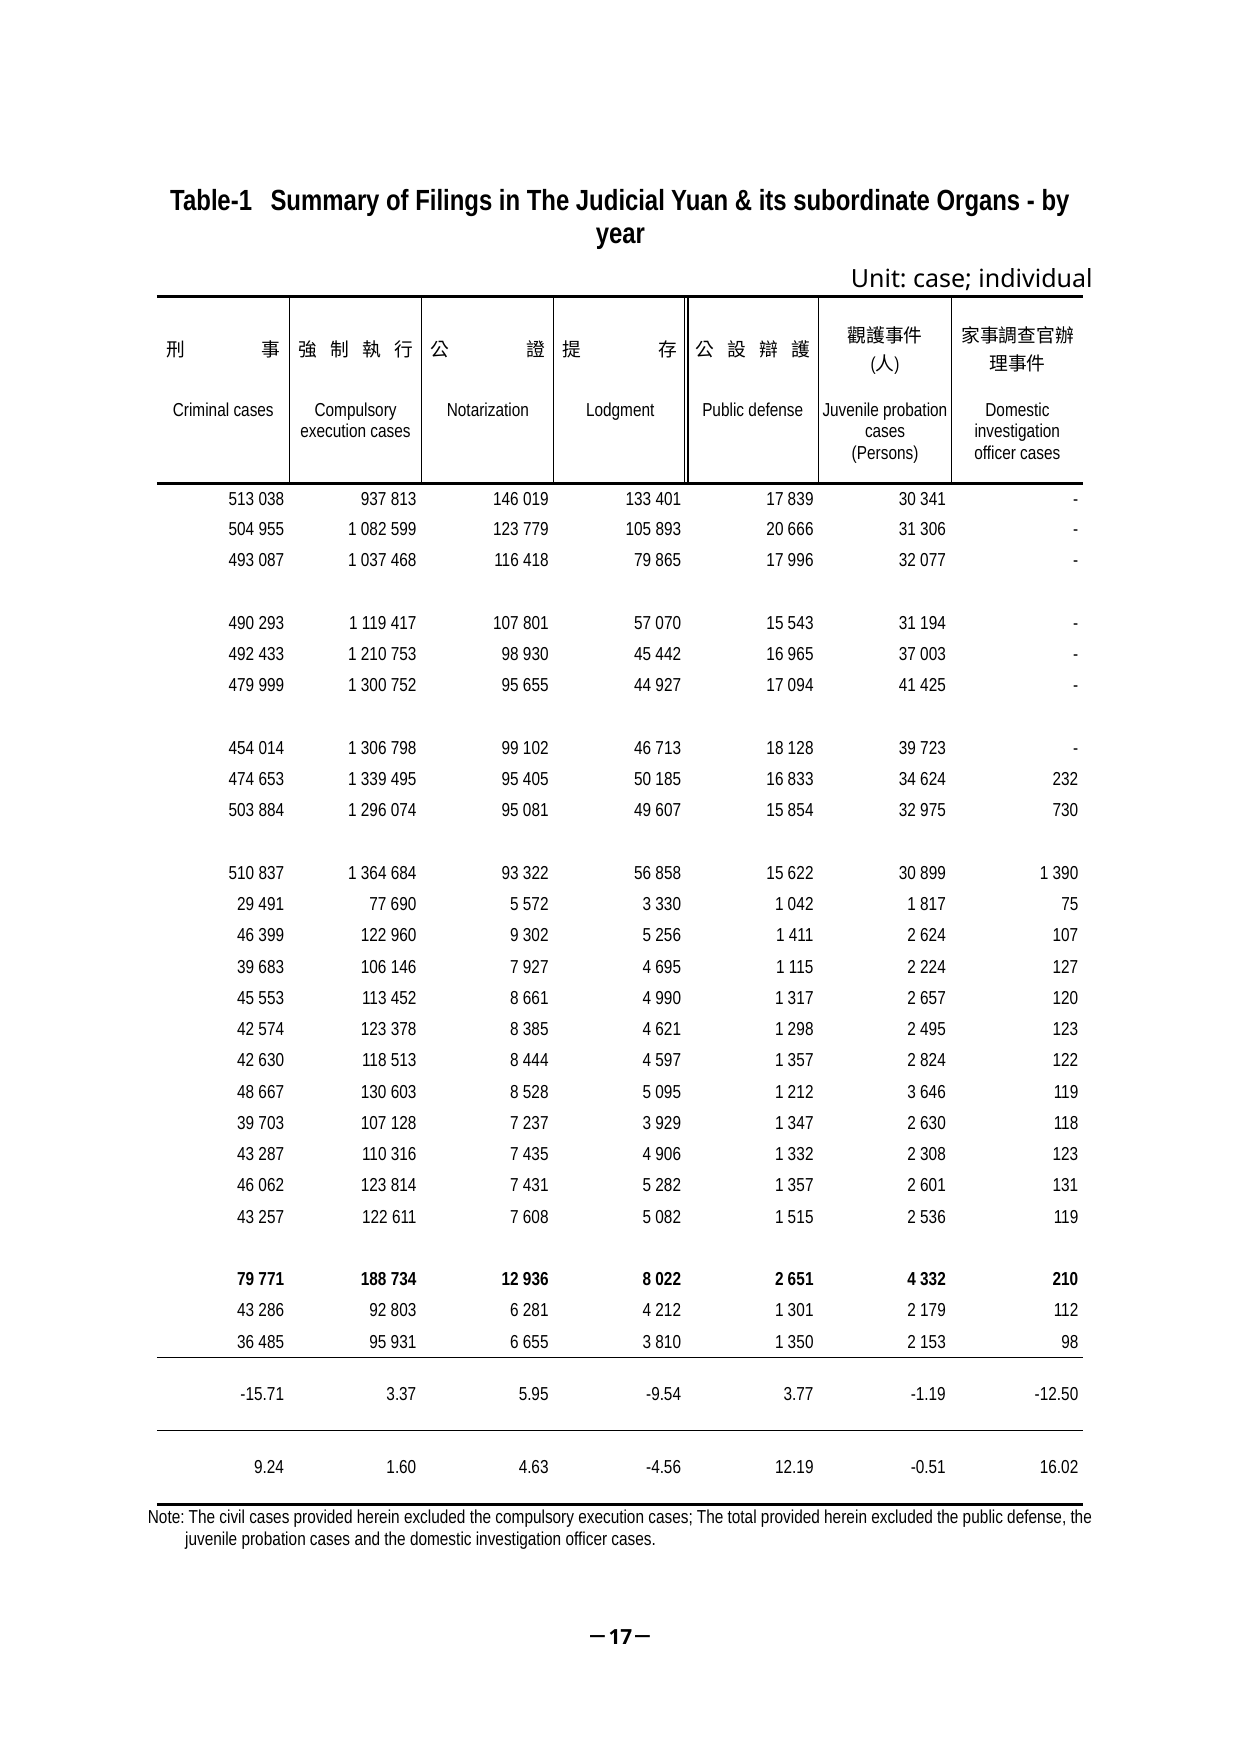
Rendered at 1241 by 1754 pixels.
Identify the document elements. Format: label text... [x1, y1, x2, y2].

table_cell 127 [951, 951, 1083, 982]
table_cell [422, 1232, 554, 1263]
table_cell 8 385 [422, 1013, 554, 1044]
table_cell 5.95 [422, 1358, 554, 1430]
table_cell 2 651 [686, 1263, 818, 1294]
table_cell 37 003 [819, 638, 951, 669]
table_cell 3 929 [554, 1107, 686, 1138]
table_cell 1 301 [686, 1295, 818, 1326]
table_cell 2 179 [819, 1295, 951, 1326]
table_cell 118 [951, 1107, 1083, 1138]
table_header 家事調查官辦理事件 [952, 298, 1083, 399]
table_cell [554, 576, 686, 607]
table_cell 5 282 [554, 1170, 686, 1201]
table_cell -4.56 [554, 1431, 686, 1503]
table_cell 133 401 [554, 485, 686, 513]
table_cell 122 611 [289, 1201, 422, 1232]
table_cell [157, 1232, 289, 1263]
table_cell 116 418 [422, 545, 554, 576]
table_cell 15 622 [686, 857, 818, 888]
table_cell 7 237 [422, 1107, 554, 1138]
table_cell 1 082 599 [289, 513, 422, 544]
table_cell 110 316 [289, 1138, 422, 1169]
table_cell 17 094 [686, 670, 818, 701]
table_cell 513 038 [157, 485, 289, 513]
table_cell 210 [951, 1263, 1083, 1294]
table_cell 146 019 [422, 485, 554, 513]
table_cell [289, 701, 422, 732]
table_cell 43 286 [157, 1295, 289, 1326]
table_cell [686, 826, 818, 857]
table_cell [819, 826, 951, 857]
table_cell [819, 701, 951, 732]
table_cell 123 378 [289, 1013, 422, 1044]
table_cell 1 332 [686, 1138, 818, 1169]
table_cell 15 854 [686, 795, 818, 826]
table_cell 493 087 [157, 545, 289, 576]
table_cell 4 695 [554, 951, 686, 982]
table_cell 17 839 [686, 485, 818, 513]
table_cell [951, 826, 1083, 857]
table_cell 45 442 [554, 638, 686, 669]
table_cell 8 444 [422, 1045, 554, 1076]
table_cell 1 357 [686, 1045, 818, 1076]
table_cell 57 070 [554, 607, 686, 638]
table_cell 123 [951, 1013, 1083, 1044]
table_cell 46 062 [157, 1170, 289, 1201]
table_cell 1 119 417 [289, 607, 422, 638]
table_cell 2 153 [819, 1326, 951, 1357]
table_cell [289, 1232, 422, 1263]
table_cell 504 955 [157, 513, 289, 544]
table_cell 510 837 [157, 857, 289, 888]
table_cell 41 425 [819, 670, 951, 701]
table_cell 1 339 495 [289, 763, 422, 794]
table_cell 48 667 [157, 1076, 289, 1107]
table_cell 1 298 [686, 1013, 818, 1044]
table_cell 56 858 [554, 857, 686, 888]
table_cell 42 574 [157, 1013, 289, 1044]
table_cell 98 930 [422, 638, 554, 669]
table_cell 106 146 [289, 951, 422, 982]
table_cell 8 022 [554, 1263, 686, 1294]
table_cell [819, 576, 951, 607]
table_cell 45 553 [157, 982, 289, 1013]
table_cell [686, 701, 818, 732]
table_cell 12.19 [686, 1431, 818, 1503]
table_cell 232 [951, 763, 1083, 794]
table_cell 123 779 [422, 513, 554, 544]
table_cell [819, 1232, 951, 1263]
table_cell 43 287 [157, 1138, 289, 1169]
table_header 公設辯護 [689, 298, 818, 399]
table_cell -15.71 [157, 1358, 289, 1430]
table_cell [422, 576, 554, 607]
table_cell 15 543 [686, 607, 818, 638]
table_cell 77 690 [289, 888, 422, 919]
table_cell 2 624 [819, 920, 951, 951]
table_cell 43 257 [157, 1201, 289, 1232]
table_cell -12.50 [951, 1358, 1083, 1430]
table_cell - [951, 513, 1083, 544]
table_cell 98 [951, 1326, 1083, 1357]
table_cell 46 399 [157, 920, 289, 951]
table_cell 1 296 074 [289, 795, 422, 826]
table_cell [289, 826, 422, 857]
table_cell 1 364 684 [289, 857, 422, 888]
table_cell 3 330 [554, 888, 686, 919]
table_cell 2 536 [819, 1201, 951, 1232]
table_cell - [951, 545, 1083, 576]
table_cell 2 630 [819, 1107, 951, 1138]
table_cell 46 713 [554, 732, 686, 763]
table_cell 492 433 [157, 638, 289, 669]
table_cell 42 630 [157, 1045, 289, 1076]
table_cell 1.60 [289, 1431, 422, 1503]
table_cell 31 306 [819, 513, 951, 544]
table_header 強制執行 [290, 298, 421, 399]
table_cell 16 965 [686, 638, 818, 669]
table_cell 99 102 [422, 732, 554, 763]
table_cell 2 495 [819, 1013, 951, 1044]
table_cell [422, 826, 554, 857]
table_cell 937 813 [289, 485, 422, 513]
table_cell 79 771 [157, 1263, 289, 1294]
text Table-1 Summary of Filings in The Judicial Yuan & its subordinate Organs - by year [148, 183, 1092, 250]
table_cell 8 528 [422, 1076, 554, 1107]
table_cell 5 095 [554, 1076, 686, 1107]
table_cell 93 322 [422, 857, 554, 888]
table_cell 188 734 [289, 1263, 422, 1294]
table_cell 3 810 [554, 1326, 686, 1357]
table_cell - [951, 638, 1083, 669]
table_cell 1 347 [686, 1107, 818, 1138]
table_cell [554, 701, 686, 732]
table_cell [686, 1232, 818, 1263]
table_cell 95 655 [422, 670, 554, 701]
table_cell 1 350 [686, 1326, 818, 1357]
table_cell 92 803 [289, 1295, 422, 1326]
table_cell 1 037 468 [289, 545, 422, 576]
table_header 刑事 [157, 298, 289, 399]
table_cell 1 300 752 [289, 670, 422, 701]
table_cell 3.37 [289, 1358, 422, 1430]
table_cell 119 [951, 1076, 1083, 1107]
table_cell 7 608 [422, 1201, 554, 1232]
table_cell 95 081 [422, 795, 554, 826]
table_cell Public defense [689, 399, 818, 482]
table_cell 4 621 [554, 1013, 686, 1044]
table_cell 2 224 [819, 951, 951, 982]
table_cell 20 666 [686, 513, 818, 544]
table_cell [686, 576, 818, 607]
table_cell 474 653 [157, 763, 289, 794]
table_cell 122 960 [289, 920, 422, 951]
table_cell 1 042 [686, 888, 818, 919]
table_cell 1 390 [951, 857, 1083, 888]
table_cell 79 865 [554, 545, 686, 576]
table_cell 1 210 753 [289, 638, 422, 669]
table_cell 17 996 [686, 545, 818, 576]
table_cell 32 975 [819, 795, 951, 826]
table_cell 4 597 [554, 1045, 686, 1076]
table_cell -0.51 [819, 1431, 951, 1503]
table_cell 118 513 [289, 1045, 422, 1076]
table_cell 5 082 [554, 1201, 686, 1232]
table_cell 6 655 [422, 1326, 554, 1357]
table_cell 107 801 [422, 607, 554, 638]
table_cell 49 607 [554, 795, 686, 826]
table_cell Lodgment [554, 399, 684, 482]
table_cell - [951, 485, 1083, 513]
table_cell 2 601 [819, 1170, 951, 1201]
table_cell Notarization [422, 399, 553, 482]
table_cell 4 990 [554, 982, 686, 1013]
table_cell 105 893 [554, 513, 686, 544]
table_cell 39 703 [157, 1107, 289, 1138]
table_cell 120 [951, 982, 1083, 1013]
table_cell - [951, 607, 1083, 638]
table_cell 7 435 [422, 1138, 554, 1169]
table_cell 2 824 [819, 1045, 951, 1076]
table_cell 44 927 [554, 670, 686, 701]
table_cell [951, 701, 1083, 732]
table_cell 2 657 [819, 982, 951, 1013]
table_header 提存 [554, 298, 684, 399]
table_cell 4 332 [819, 1263, 951, 1294]
table_cell 3 646 [819, 1076, 951, 1107]
table_cell 75 [951, 888, 1083, 919]
table_cell 122 [951, 1045, 1083, 1076]
table_cell 95 405 [422, 763, 554, 794]
table_cell 730 [951, 795, 1083, 826]
table_cell 4.63 [422, 1431, 554, 1503]
table_cell 490 293 [157, 607, 289, 638]
table_cell 1 411 [686, 920, 818, 951]
table_cell 1 115 [686, 951, 818, 982]
table_cell -1.19 [819, 1358, 951, 1430]
table_cell 39 683 [157, 951, 289, 982]
table_cell 32 077 [819, 545, 951, 576]
text Unit: case; individual [148, 260, 1092, 294]
table_cell 107 [951, 920, 1083, 951]
table_header 觀護事件 (人) [819, 298, 951, 399]
table_cell [951, 1232, 1083, 1263]
table_cell [289, 576, 422, 607]
table_cell 1 212 [686, 1076, 818, 1107]
table_cell 9 302 [422, 920, 554, 951]
table_cell 1 317 [686, 982, 818, 1013]
table_cell 9.24 [157, 1431, 289, 1503]
table_cell 12 936 [422, 1263, 554, 1294]
table_cell 112 [951, 1295, 1083, 1326]
table_cell Domestic investigation officer cases [952, 399, 1083, 482]
table_cell 39 723 [819, 732, 951, 763]
table_cell 503 884 [157, 795, 289, 826]
table_cell 1 515 [686, 1201, 818, 1232]
table_cell [157, 826, 289, 857]
table_cell 50 185 [554, 763, 686, 794]
table_cell 454 014 [157, 732, 289, 763]
table_cell 31 194 [819, 607, 951, 638]
table_cell [554, 826, 686, 857]
table_cell 29 491 [157, 888, 289, 919]
table_cell 30 899 [819, 857, 951, 888]
table_cell 1 357 [686, 1170, 818, 1201]
text Note: The civil cases provided herein excluded the compulsory execution cases; The total provided herein excluded the public defense, the juvenile probation cases and the domestic investigation officer cases. [148, 1506, 1092, 1549]
table_cell 130 603 [289, 1076, 422, 1107]
table_cell -9.54 [554, 1358, 686, 1430]
table_cell 16 833 [686, 763, 818, 794]
table_cell 1 817 [819, 888, 951, 919]
table_cell 7 431 [422, 1170, 554, 1201]
table_cell 7 927 [422, 951, 554, 982]
table_cell 30 341 [819, 485, 951, 513]
table_cell 4 906 [554, 1138, 686, 1169]
table_cell [422, 701, 554, 732]
table_cell 3.77 [686, 1358, 818, 1430]
table_header 公證 [422, 298, 553, 399]
table_cell Criminal cases [157, 399, 289, 482]
table_cell Juvenile probation cases (Persons) [819, 399, 951, 482]
table_cell 16.02 [951, 1431, 1083, 1503]
table_cell - [951, 670, 1083, 701]
table_cell [554, 1232, 686, 1263]
table_cell 36 485 [157, 1326, 289, 1357]
table_cell 8 661 [422, 982, 554, 1013]
table_cell 479 999 [157, 670, 289, 701]
table_cell 119 [951, 1201, 1083, 1232]
table_cell 95 931 [289, 1326, 422, 1357]
table_cell 5 256 [554, 920, 686, 951]
table_cell 6 281 [422, 1295, 554, 1326]
table_cell Compulsory execution cases [290, 399, 421, 482]
table_cell 18 128 [686, 732, 818, 763]
table_cell 123 814 [289, 1170, 422, 1201]
table_cell - [951, 732, 1083, 763]
table_cell 5 572 [422, 888, 554, 919]
table_cell 1 306 798 [289, 732, 422, 763]
table_cell 113 452 [289, 982, 422, 1013]
table_cell 34 624 [819, 763, 951, 794]
table_cell [157, 576, 289, 607]
table_cell 123 [951, 1138, 1083, 1169]
table_cell 107 128 [289, 1107, 422, 1138]
table_cell [951, 576, 1083, 607]
table_cell 4 212 [554, 1295, 686, 1326]
table_cell 2 308 [819, 1138, 951, 1169]
table_cell [157, 701, 289, 732]
table_cell 131 [951, 1170, 1083, 1201]
